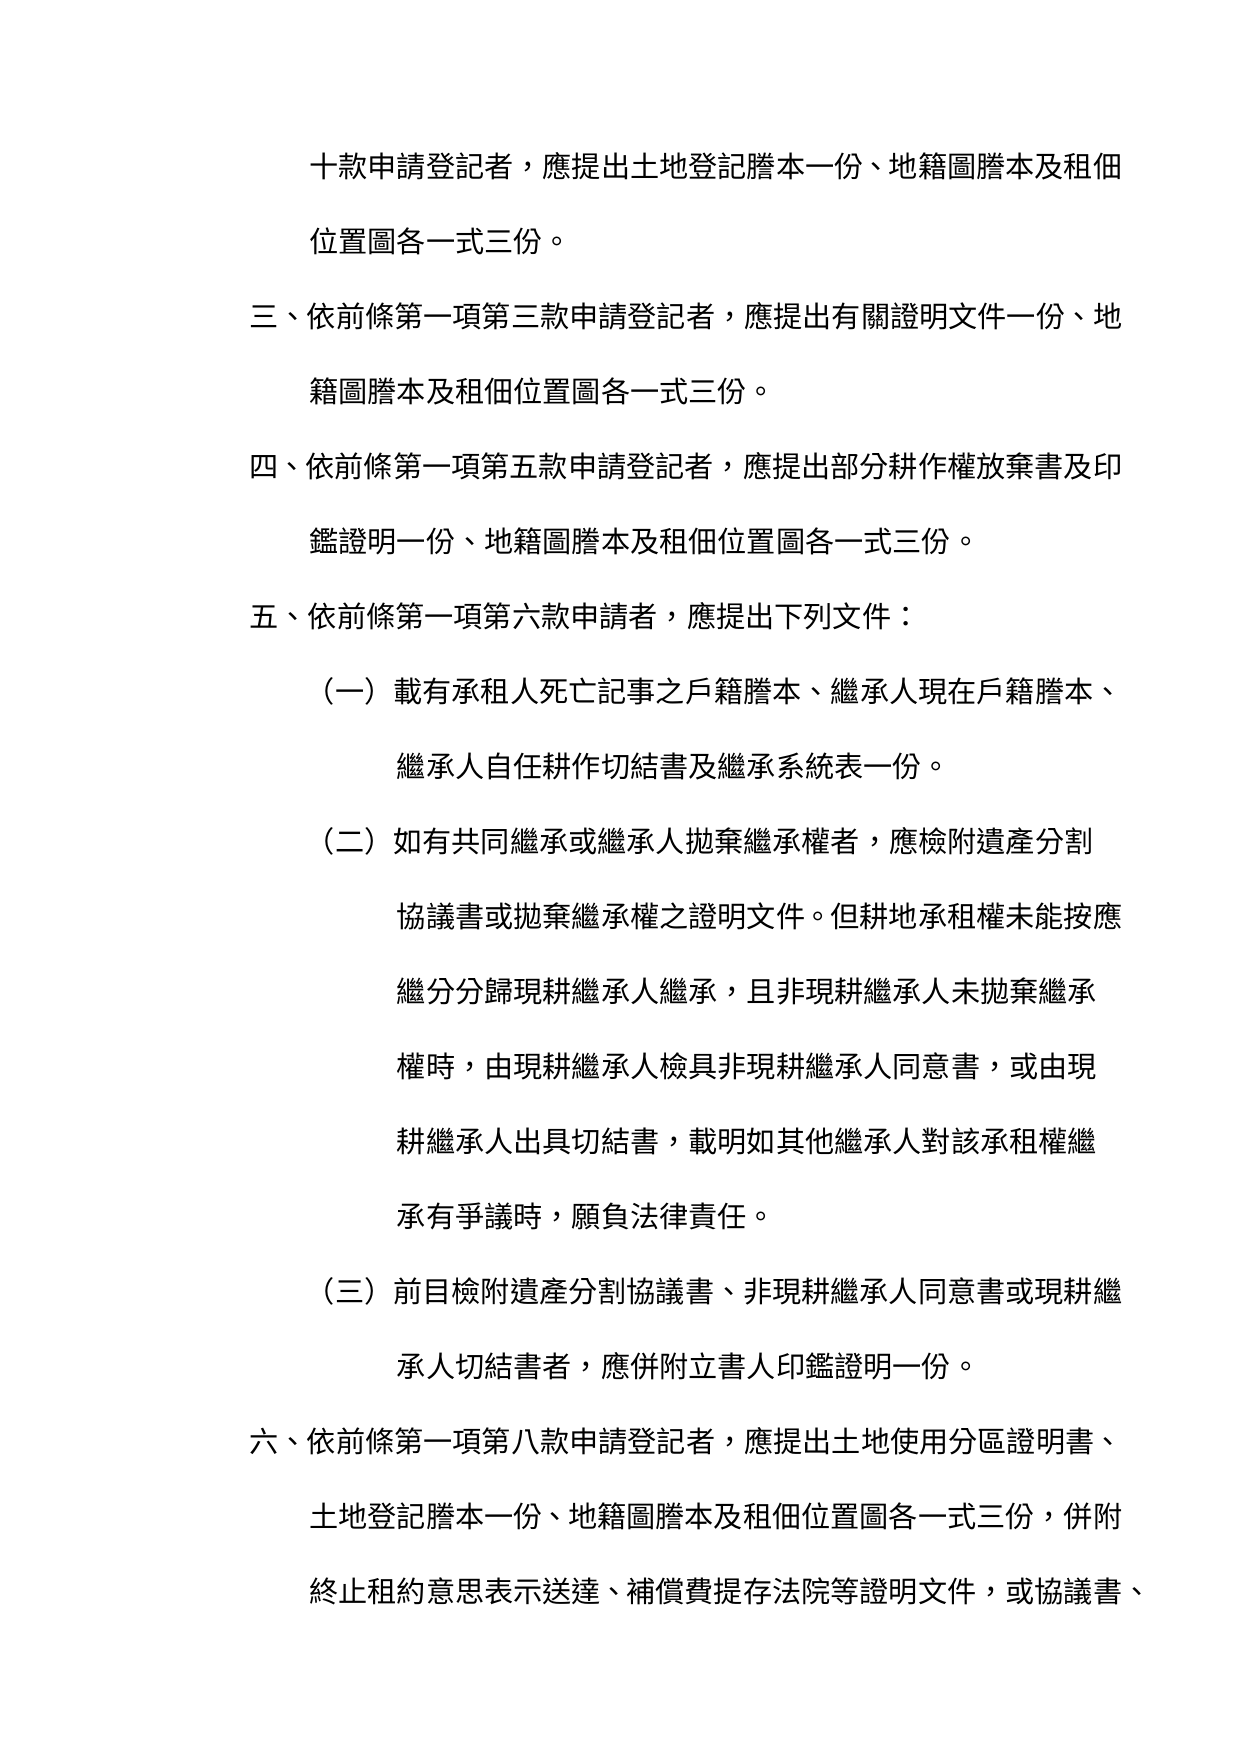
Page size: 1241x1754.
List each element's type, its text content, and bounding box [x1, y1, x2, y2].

text 十款申請登記者，應提出土地登記謄本一份、地籍圖謄本及租佃位置圖各一式三份。 [249, 127, 1122, 277]
text （三）前目檢附遺產分割協議書、非現耕繼承人同意書或現耕繼承人切結書者，應併附立書人印鑑證明一份。 [306, 1252, 1122, 1402]
text 五、依前條第一項第六款申請者，應提出下列文件： [249, 577, 1122, 652]
text 六、依前條第一項第八款申請登記者，應提出土地使用分區證明書、土地登記謄本一份、地籍圖謄本及租佃位置圖各一式三份，併附終止租約意思表示送達、補償費提存法院等證明文件，或協議書、承租人領取補償費收據及其印鑑證明一份。 [249, 1402, 1122, 1627]
text （二）如有共同繼承或繼承人拋棄繼承權者，應檢附遺產分割協議書或拋棄繼承權之證明文件。但耕地承租權未能按應繼分分歸現耕繼承人繼承，且非現耕繼承人未拋棄繼承權時，由現耕繼承人檢具非現耕繼承人同意書，或由現耕繼承人出具切結書，載明如其他繼承人對該承租權繼承有爭議時，願負法律責任。 [306, 802, 1122, 1252]
text （一）載有承租人死亡記事之戶籍謄本、繼承人現在戶籍謄本、繼承人自任耕作切結書及繼承系統表一份。 [306, 652, 1122, 802]
text 三、依前條第一項第三款申請登記者，應提出有關證明文件一份、地籍圖謄本及租佃位置圖各一式三份。 [249, 277, 1122, 427]
text 四、依前條第一項第五款申請登記者，應提出部分耕作權放棄書及印鑑證明一份、地籍圖謄本及租佃位置圖各一式三份。 [249, 427, 1122, 577]
